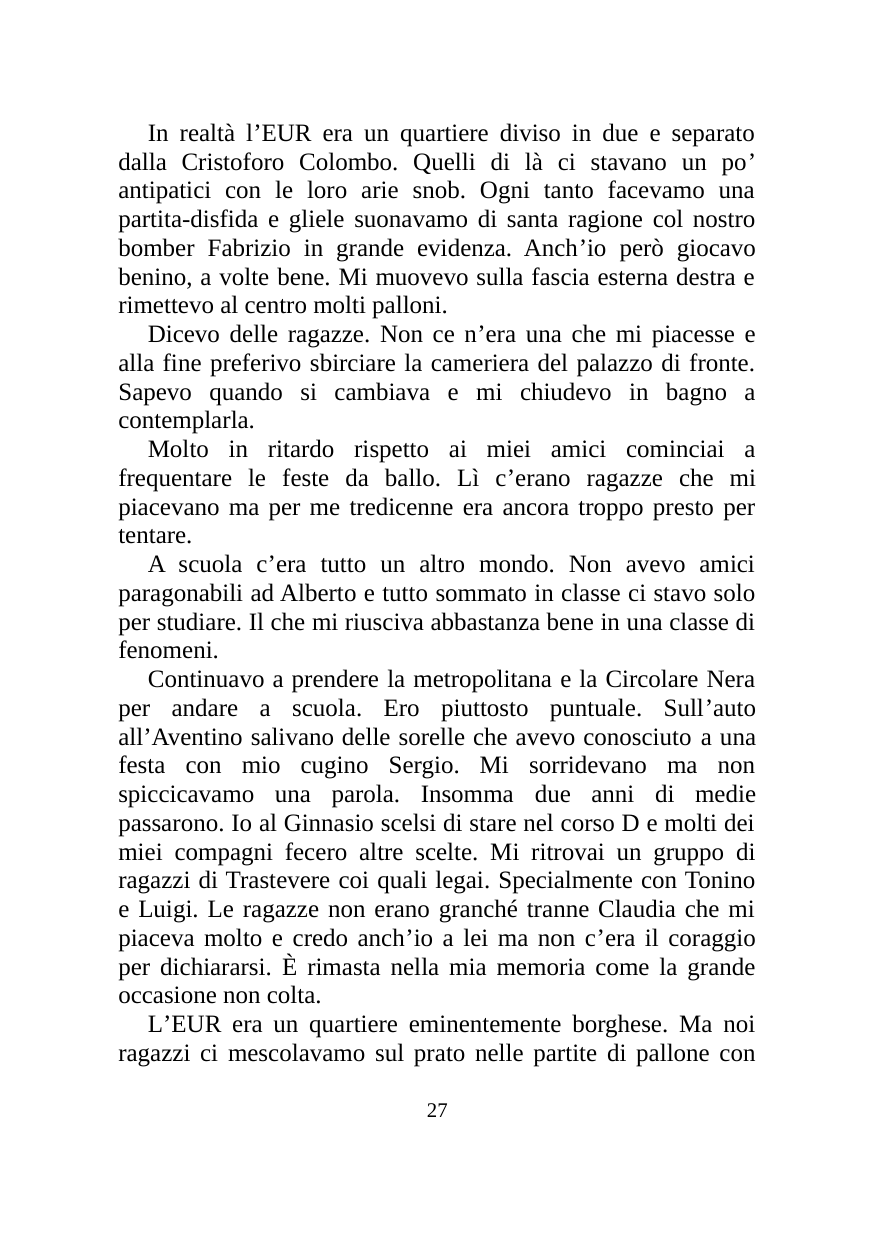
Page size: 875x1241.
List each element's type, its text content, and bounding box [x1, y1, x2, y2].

text Molto in ritardo rispetto ai miei amici cominciai a frequentare le feste da ballo. Lì c’erano ragazze che mi piacevano ma per me tredicenne era ancora troppo presto per tentare. [118, 434, 756, 549]
text In realtà l’EUR era un quartiere diviso in due e separato dalla Cristoforo Colombo. Quelli di là ci stavano un po’ antipatici con le loro arie snob. Ogni tanto facevamo una partita-disfida e gliele suonavamo di santa ragione col nostro bomber Fabrizio in grande evidenza. Anch’io però giocavo benino, a volte bene. Mi muovevo sulla fascia esterna destra e rimettevo al centro molti palloni. [118, 118, 756, 319]
text Continuavo a prendere la metropolitana e la Circolare Nera per andare a scuola. Ero piuttosto puntuale. Sull’auto all’Aventino salivano delle sorelle che avevo conosciuto a una festa con mio cugino Sergio. Mi sorridevano ma non spiccicavamo una parola. Insomma due anni di medie passarono. Io al Ginnasio scelsi di stare nel corso D e molti dei miei compagni fecero altre scelte. Mi ritrovai un gruppo di ragazzi di Trastevere coi quali legai. Specialmente con Tonino e Luigi. Le ragazze non erano granché tranne Claudia che mi piaceva molto e credo anch’io a lei ma non c’era il coraggio per dichiararsi. È rimasta nella mia memoria come la grande occasione non colta. [118, 664, 756, 1009]
text L’EUR era un quartiere eminentemente borghese. Ma noi ragazzi ci mescolavamo sul prato nelle partite di pallone con [118, 1009, 756, 1067]
text Dicevo delle ragazze. Non ce n’era una che mi piacesse e alla fine preferivo sbirciare la cameriera del palazzo di fronte. Sapevo quando si cambiava e mi chiudevo in bagno a contemplarla. [118, 319, 756, 434]
text A scuola c’era tutto un altro mondo. Non avevo amici paragonabili ad Alberto e tutto sommato in classe ci stavo solo per studiare. Il che mi riusciva abbastanza bene in una classe di fenomeni. [118, 549, 756, 664]
